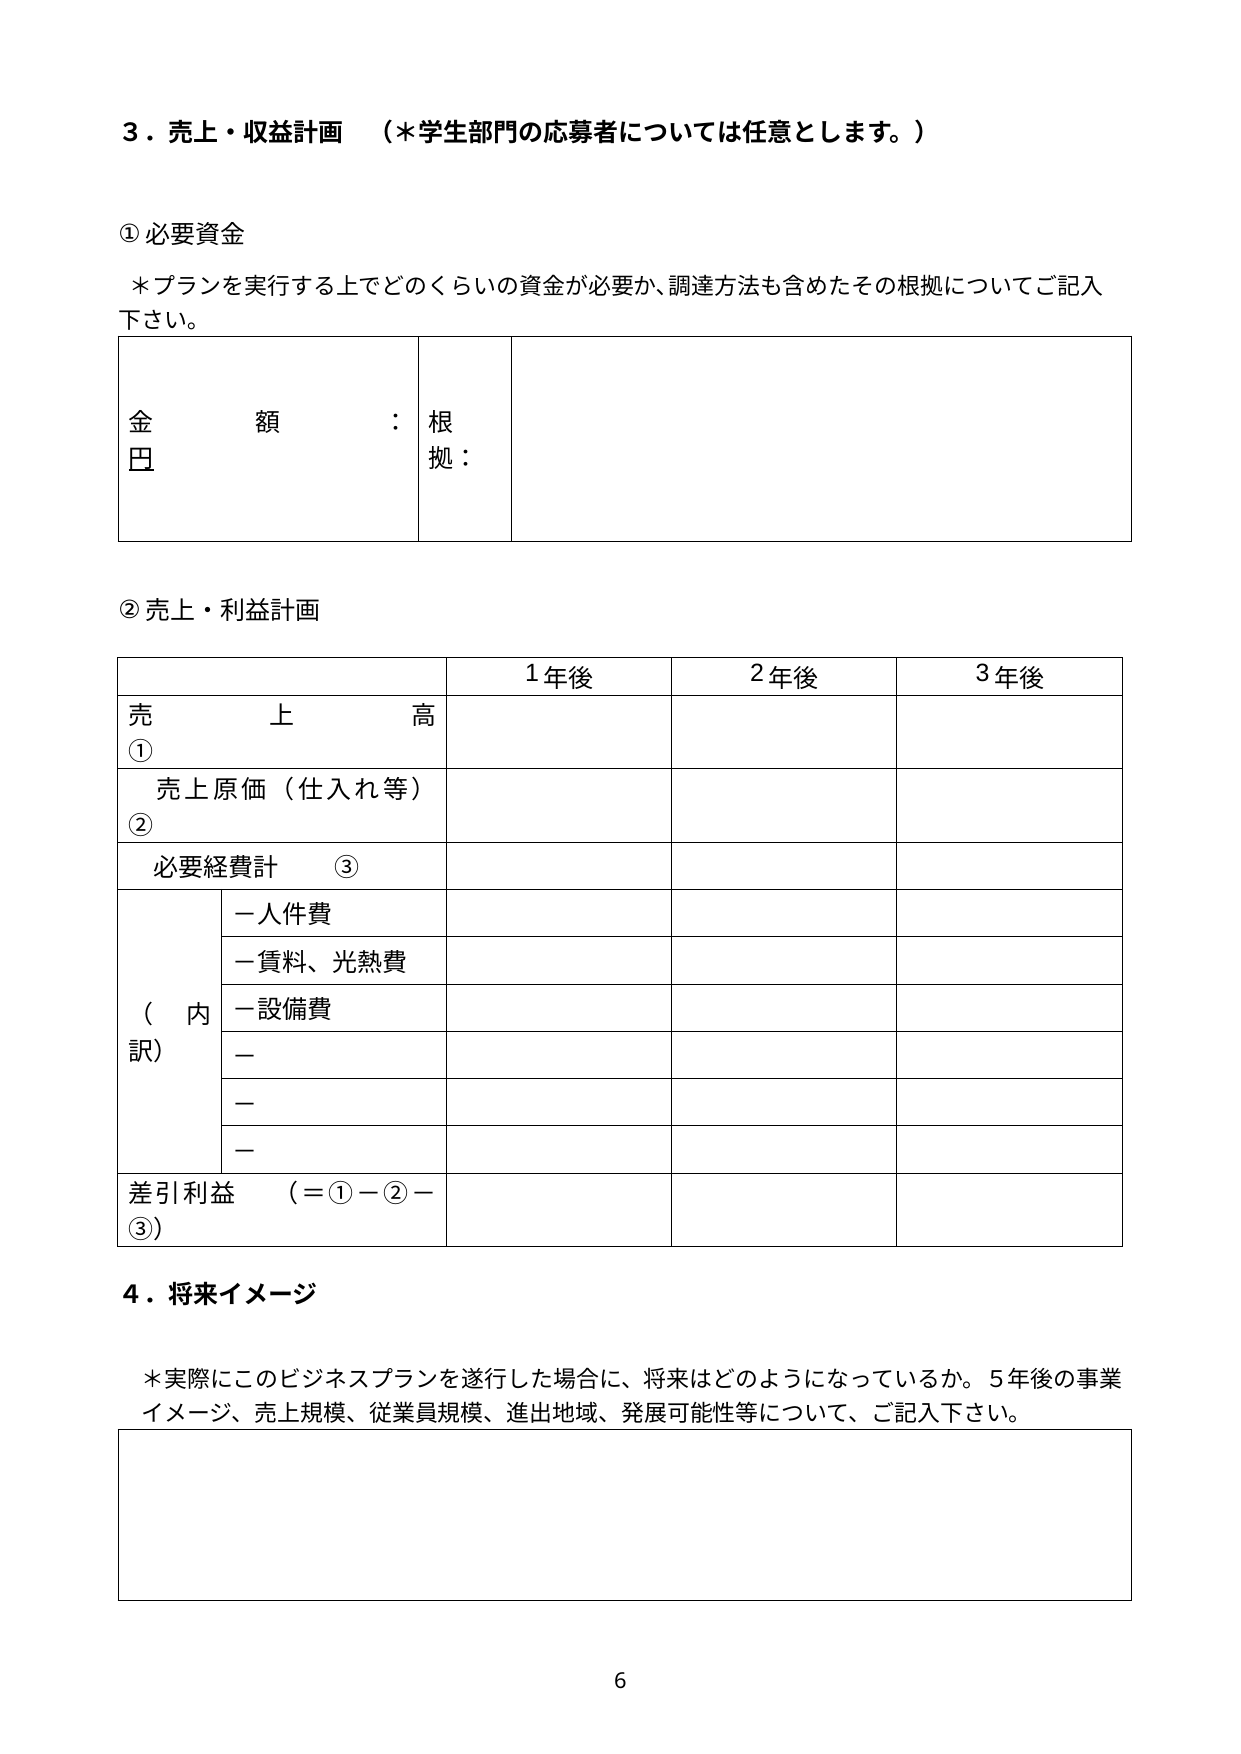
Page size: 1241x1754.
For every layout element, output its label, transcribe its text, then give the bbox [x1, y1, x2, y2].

table_cell － [222, 1032, 446, 1078]
table_cell [672, 843, 896, 889]
table_cell [672, 696, 896, 768]
table_cell [672, 937, 896, 983]
table_cell [447, 843, 671, 889]
text ４．将来イメージ [118, 1247, 1122, 1326]
table_cell [672, 1126, 896, 1173]
table_cell [897, 1079, 1122, 1125]
table_header 3年後 [897, 658, 1122, 694]
table_cell －賃料、光熱費 [222, 937, 446, 983]
table_cell [447, 1126, 671, 1173]
table_cell － [222, 1126, 446, 1173]
table_cell [897, 769, 1122, 842]
table_cell [672, 890, 896, 936]
table_cell [672, 1174, 896, 1246]
table_header [512, 337, 1131, 541]
table_header 金額： 円 [119, 337, 418, 541]
table_header 1年後 [447, 658, 671, 694]
table_cell [447, 1174, 671, 1246]
table_cell －人件費 [222, 890, 446, 936]
table_cell [672, 985, 896, 1031]
table_cell 必要経費計 ③ [118, 843, 446, 889]
table_cell [447, 1032, 671, 1078]
table_cell [897, 1032, 1122, 1078]
text ＊実際にこのビジネスプランを遂行した場合に、将来はどのようになっているか。５年後の事業イメージ、売上規模、従業員規模、進出地域、発展可能性等について、ご記入下さい。 [118, 1361, 1122, 1429]
table_header 根拠： [419, 337, 511, 541]
table_cell [897, 696, 1122, 768]
table_cell [897, 890, 1122, 936]
table_cell 売上原価（仕入れ等） ② [118, 769, 446, 842]
table_cell [672, 1032, 896, 1078]
table_cell － [222, 1079, 446, 1125]
table_cell [447, 937, 671, 983]
table_cell [447, 696, 671, 768]
table_cell [447, 769, 671, 842]
table_header [119, 1430, 1131, 1600]
table_header [118, 658, 446, 694]
text ３．売上・収益計画 （＊学生部門の応募者については任意とします。） [118, 96, 1122, 165]
table_header 2年後 [672, 658, 896, 694]
table_cell [672, 1079, 896, 1125]
table_cell [447, 890, 671, 936]
table_cell [447, 985, 671, 1031]
table_cell [897, 937, 1122, 983]
table_cell （内訳） [118, 890, 221, 1173]
text [118, 643, 1122, 657]
table_cell [897, 843, 1122, 889]
table_cell －設備費 [222, 985, 446, 1031]
table_cell 売上高 ① [118, 696, 446, 768]
text ①必要資金 [118, 199, 1122, 267]
table_cell [672, 769, 896, 842]
text ②売上・利益計画 [118, 575, 1122, 643]
table_cell 差引利益 （＝①－②－③） [118, 1174, 446, 1246]
table_cell [897, 1174, 1122, 1246]
table_cell [897, 1126, 1122, 1173]
table_cell [447, 1079, 671, 1125]
table_cell [897, 985, 1122, 1031]
text ＊プランを実行する上でどのくらいの資金が必要か､調達方法も含めたその根拠についてご記入下さい｡ [118, 267, 1122, 336]
